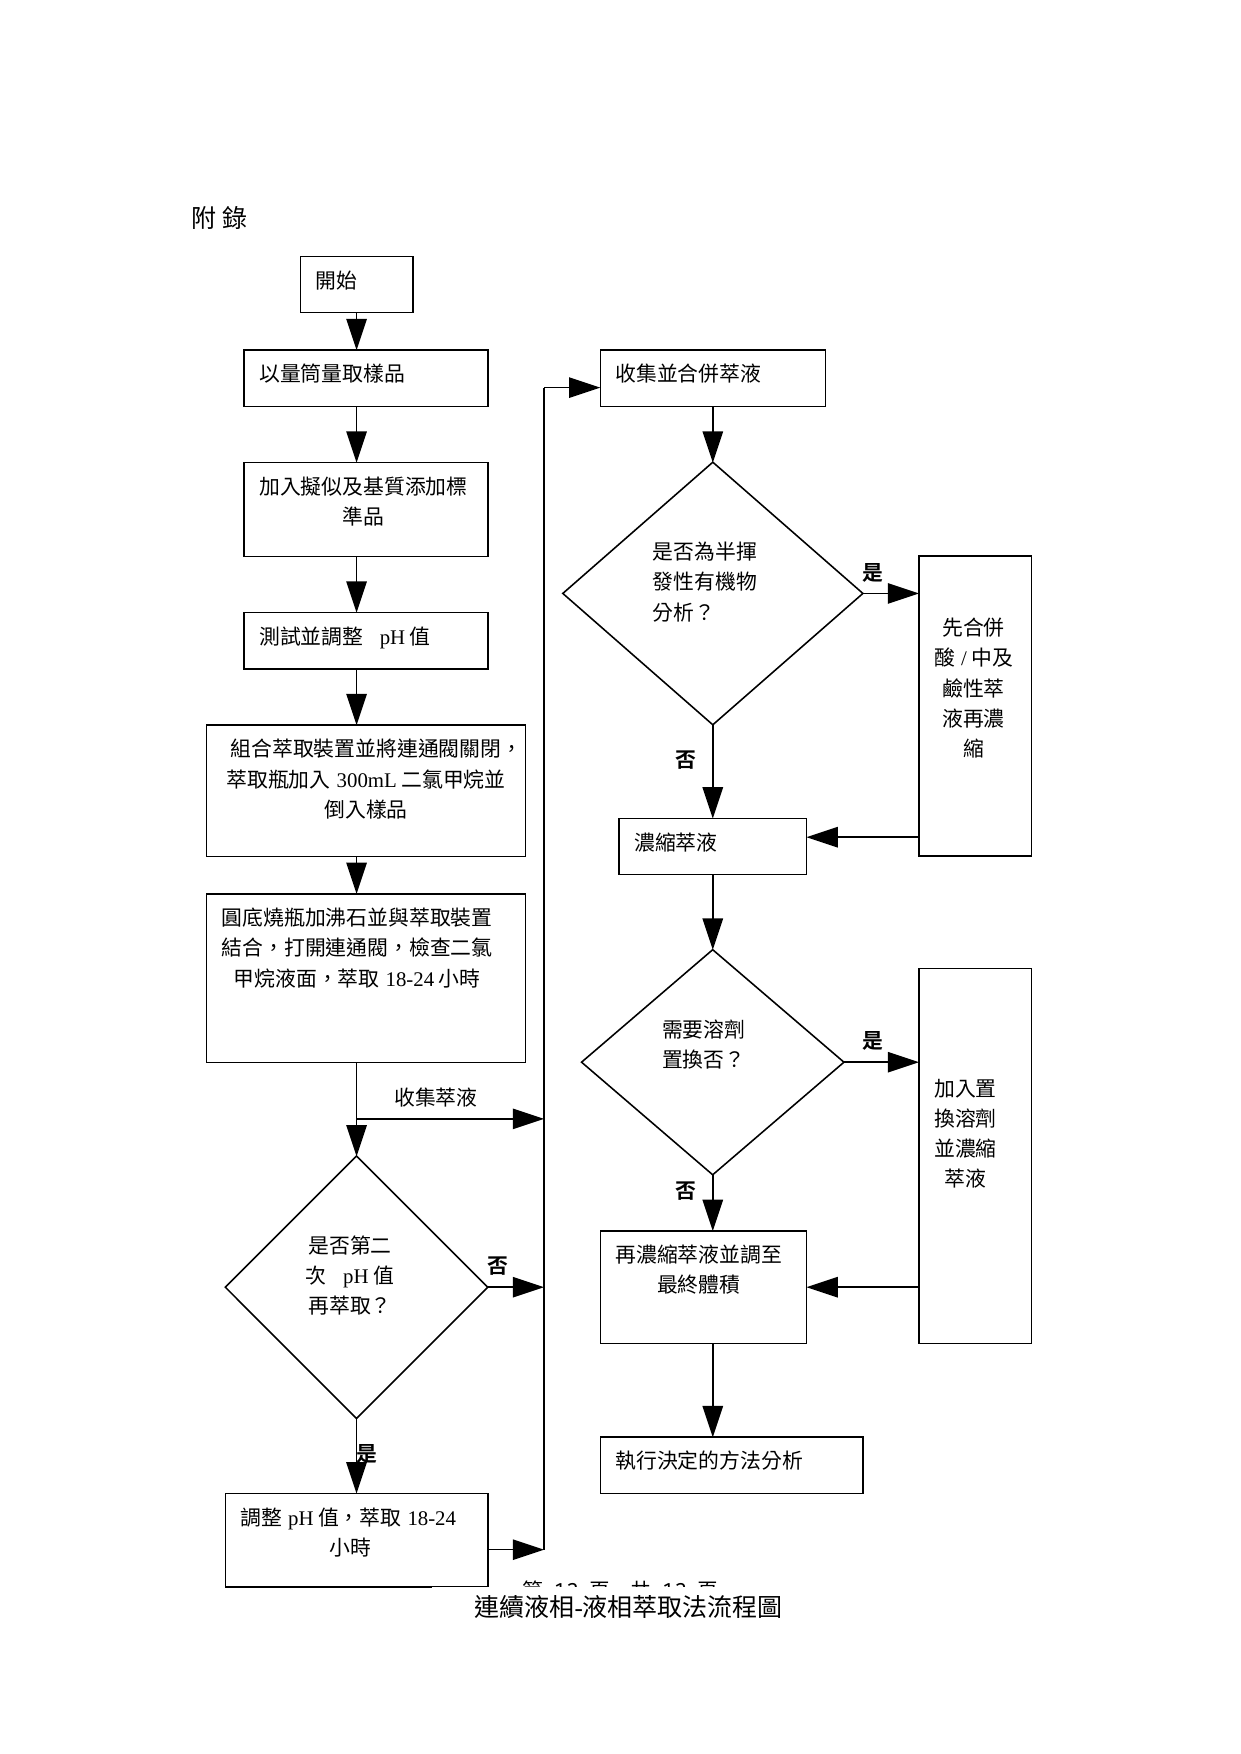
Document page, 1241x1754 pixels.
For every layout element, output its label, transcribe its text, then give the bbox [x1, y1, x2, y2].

text 連續液相-液相萃取法流程圖 [432, 1587, 825, 1623]
text 附錄 [188, 175, 1052, 237]
